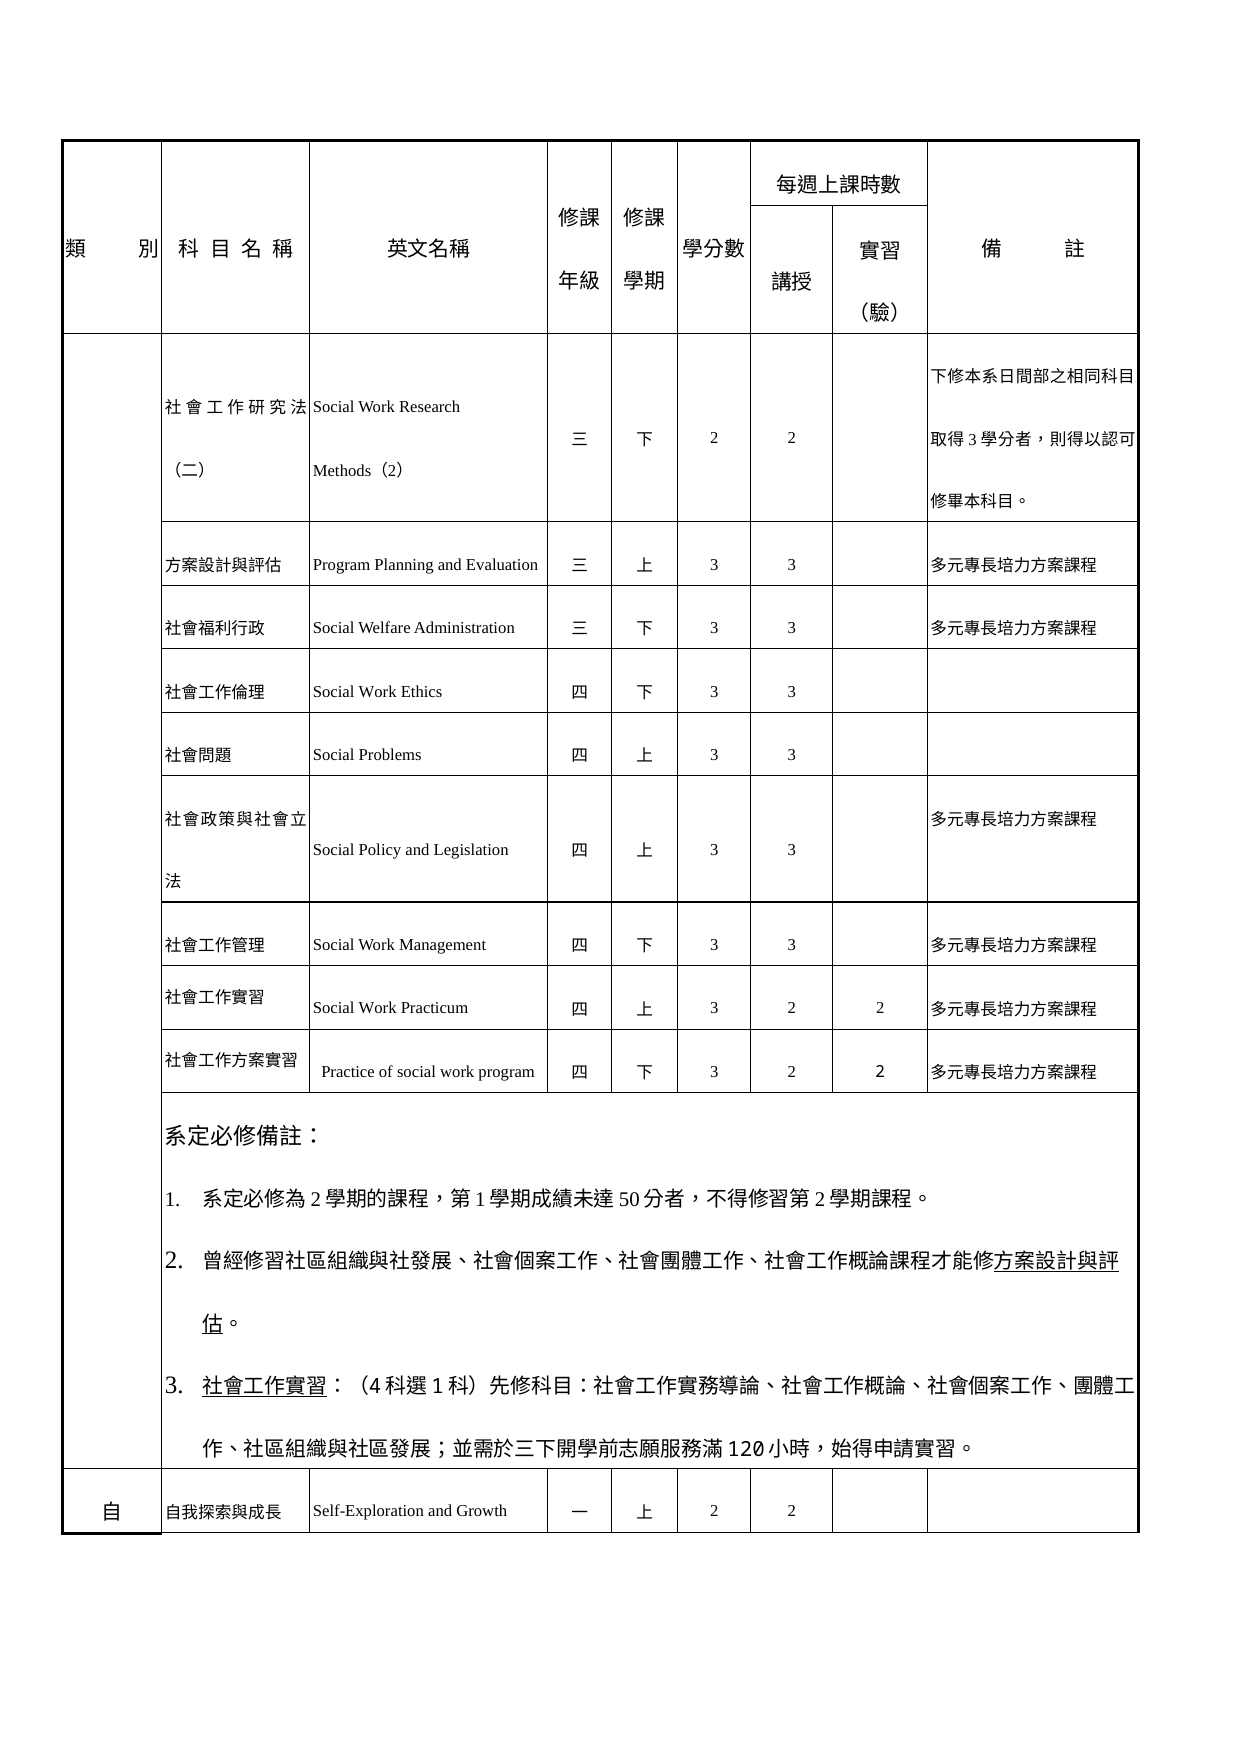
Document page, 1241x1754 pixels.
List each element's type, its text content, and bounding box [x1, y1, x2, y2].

table_cell [833, 1469, 927, 1532]
table_cell 社會工作方案實習 [162, 1030, 309, 1092]
table_header 類 別 [64, 142, 161, 333]
table_header 每週上課時數 [751, 142, 927, 204]
table_cell 方案設計與評估 [162, 522, 309, 585]
table_cell 3 [678, 522, 750, 585]
table_cell 多元專長培力方案課程 [928, 522, 1137, 585]
table_cell 下 [612, 903, 677, 965]
table_cell 2 [833, 1030, 927, 1092]
table_cell 多元專長培力方案課程 [928, 966, 1137, 1028]
table_cell Practice of social work program [310, 1030, 547, 1092]
table_cell 2 [678, 1469, 750, 1532]
table_cell 下 [612, 649, 677, 712]
table_cell 上 [612, 776, 677, 901]
table_cell 一 [548, 1469, 611, 1532]
table_cell 下 [612, 586, 677, 648]
table_cell Social Policy and Legislation [310, 776, 547, 901]
table_cell [928, 1469, 1137, 1532]
table_cell 講授 [751, 206, 832, 333]
table_cell 社會工作倫理 [162, 649, 309, 712]
table_cell 3 [751, 713, 832, 775]
table_cell [928, 649, 1137, 712]
table_cell 多元專長培力方案課程 [928, 586, 1137, 648]
table_cell Social Welfare Administration [310, 586, 547, 648]
table_cell [833, 586, 927, 648]
table_cell 多元專長培力方案課程 [928, 776, 1137, 901]
table_cell [833, 334, 927, 521]
table_cell 四 [548, 903, 611, 965]
table_cell 3 [678, 966, 750, 1028]
table_cell 2 [751, 1469, 832, 1532]
table_header 備 註 [928, 142, 1137, 333]
table_cell 上 [612, 522, 677, 585]
table_cell 上 [612, 966, 677, 1028]
table_cell 2 [751, 966, 832, 1028]
table_cell 3 [751, 522, 832, 585]
table_cell Social Work Management [310, 903, 547, 965]
table_cell [833, 713, 927, 775]
table_cell 3 [678, 713, 750, 775]
table_header 科 目 名 稱 [162, 142, 309, 333]
table_cell 3 [678, 776, 750, 901]
table_cell 自我探索與成長 [162, 1469, 309, 1532]
table_cell Social Work Ethics [310, 649, 547, 712]
table_cell [64, 334, 161, 1468]
table_cell [833, 522, 927, 585]
table_cell Social Work Practicum [310, 966, 547, 1028]
table_cell 社會工作管理 [162, 903, 309, 965]
table_cell 下修本系日間部之相同科目取得3學分者，則得以認可修畢本科目。 [928, 334, 1137, 521]
table_cell 社會政策與社會立法 [162, 776, 309, 901]
table_cell 系定必修備註： 系定必修為2學期的課程，第1學期成績未達50分者，不得修習第2學期課程。 曾經修習社區組織與社發展、社會個案工作、社會團體工作、社會工作概論課程才能修方案設計與評估。 社會工作實習：（4科選1科）先修科目：社會工作實務導論、社會工作概論、社會個案工作、團體工作、社區組織與社區發展；並需於三下開學前志願服務滿120小時，始得申請實習。 [162, 1093, 1137, 1468]
table_cell 多元專長培力方案課程 [928, 903, 1137, 965]
table_cell 上 [612, 713, 677, 775]
table_cell 多元專長培力方案課程 [928, 1030, 1137, 1092]
table_cell 四 [548, 1030, 611, 1092]
table_cell 3 [678, 586, 750, 648]
table_header 學分數 [678, 142, 750, 333]
table_cell 社會問題 [162, 713, 309, 775]
table_cell 2 [678, 334, 750, 521]
table_cell 2 [833, 966, 927, 1028]
table_cell 3 [751, 903, 832, 965]
table_cell Social Work Research Methods（2） [310, 334, 547, 521]
table_cell 下 [612, 1030, 677, 1092]
table_cell 三 [548, 522, 611, 585]
table_cell 自 [64, 1469, 161, 1532]
table_cell 2 [751, 1030, 832, 1092]
table_cell 上 [612, 1469, 677, 1532]
table_cell [833, 776, 927, 901]
table_cell 下 [612, 334, 677, 521]
table_cell 3 [751, 776, 832, 901]
table_cell Self-Exploration and Growth [310, 1469, 547, 1532]
table_cell Program Planning and Evaluation [310, 522, 547, 585]
table_cell Social Problems [310, 713, 547, 775]
table_cell 四 [548, 776, 611, 901]
table_header 英文名稱 [310, 142, 547, 333]
table_cell [833, 903, 927, 965]
table_cell [833, 649, 927, 712]
table_cell 實習（驗） [833, 206, 927, 333]
table_cell 3 [751, 586, 832, 648]
table_cell 3 [751, 649, 832, 712]
table_cell 三 [548, 586, 611, 648]
table_cell 3 [678, 903, 750, 965]
table_cell 社會福利行政 [162, 586, 309, 648]
table_cell 3 [678, 1030, 750, 1092]
table_header 修課 學期 [612, 142, 677, 333]
table_cell [928, 713, 1137, 775]
table_cell 3 [678, 649, 750, 712]
table_cell 三 [548, 334, 611, 521]
table_cell 社會工作實習 [162, 966, 309, 1028]
table_cell 2 [751, 334, 832, 521]
table_cell 四 [548, 649, 611, 712]
table_cell 社會工作研究法（二） [162, 334, 309, 521]
table_cell 四 [548, 966, 611, 1028]
table_cell 四 [548, 713, 611, 775]
table_header 修課 年級 [548, 142, 611, 333]
